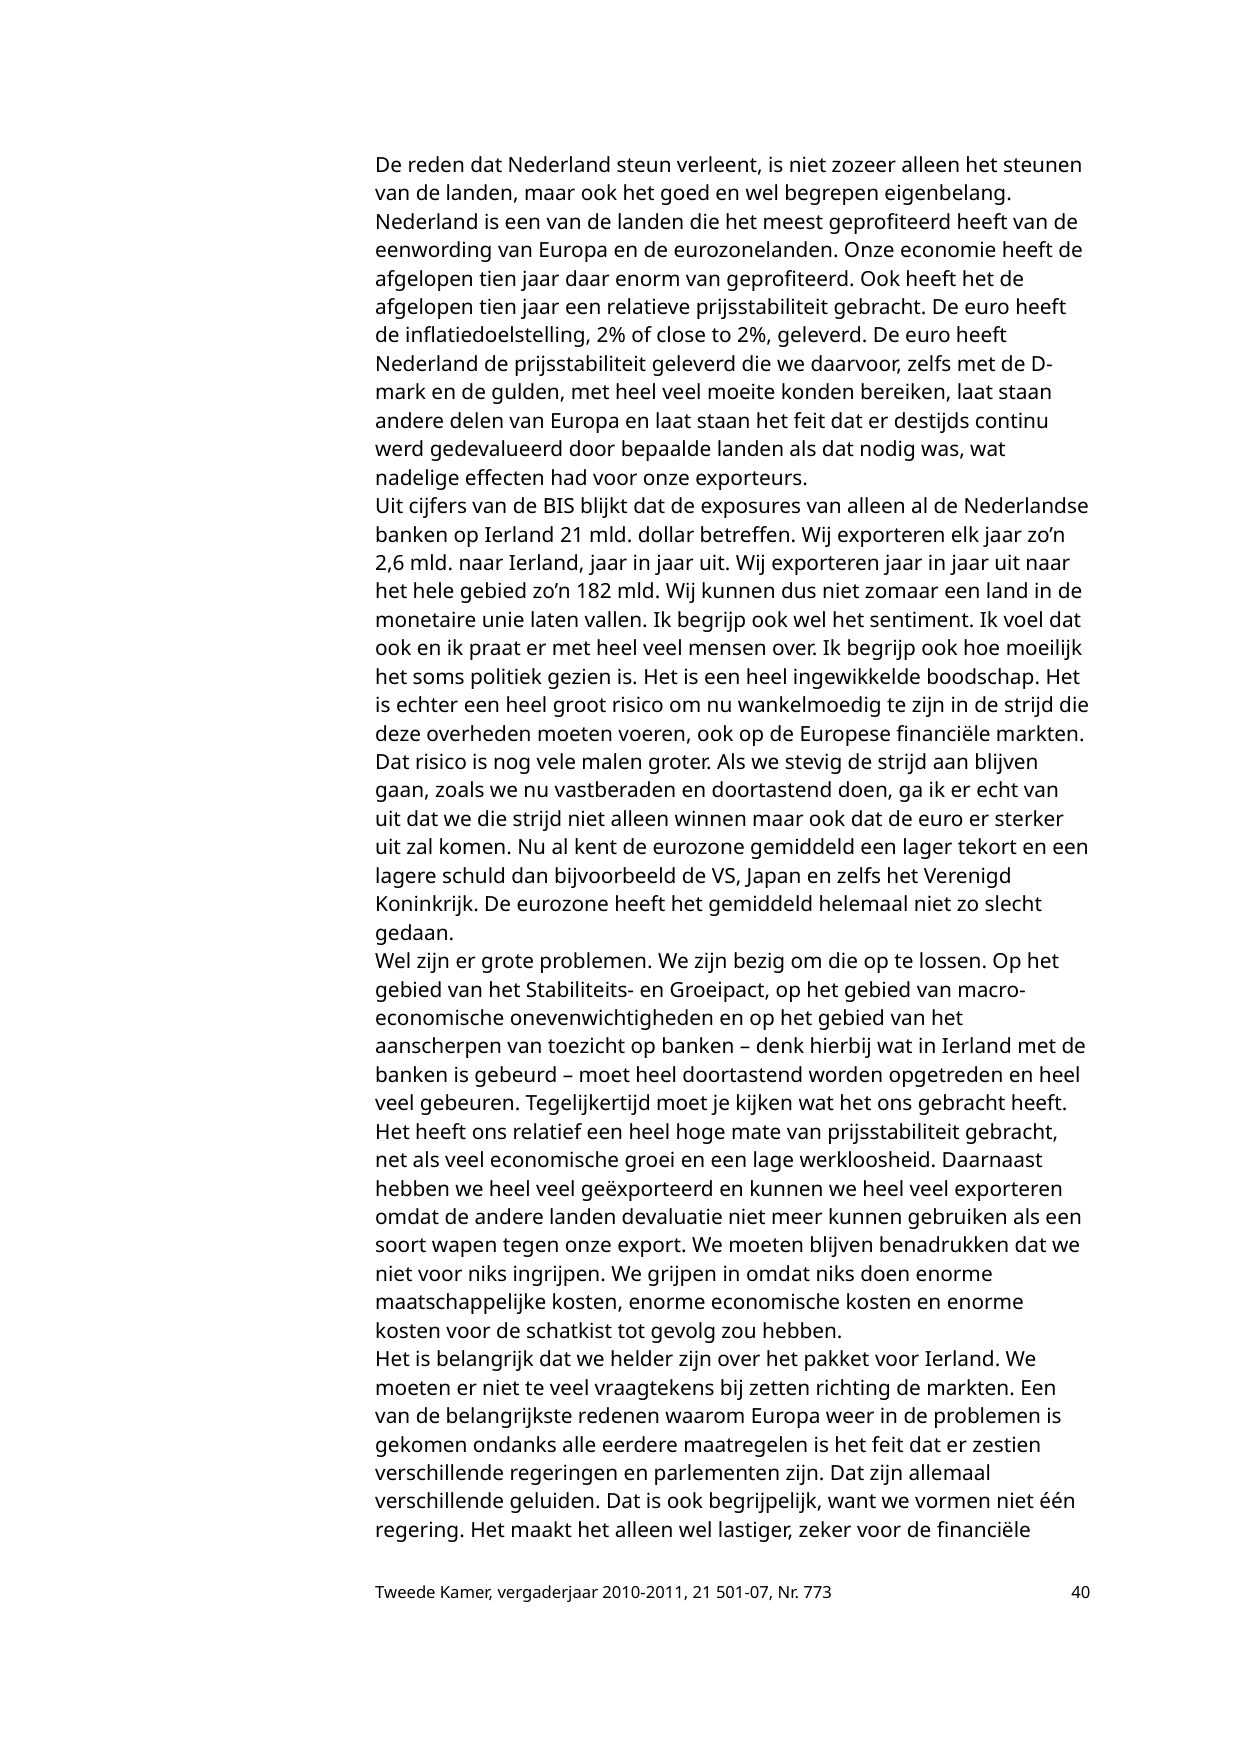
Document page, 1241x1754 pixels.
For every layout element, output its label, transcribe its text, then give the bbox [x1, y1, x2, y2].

text Wel zijn er grote problemen. We zijn bezig om die op te lossen. Op het gebied van het Stabiliteits- en Groeipact, op het gebied van macro-economische onevenwichtigheden en op het gebied van het aanscherpen van toezicht op banken – denk hierbij wat in Ierland met de banken is gebeurd – moet heel doortastend worden opgetreden en heel veel gebeuren. Tegelijkertijd moet je kijken wat het ons gebracht heeft. Het heeft ons relatief een heel hoge mate van prijsstabiliteit gebracht, net als veel economische groei en een lage werkloosheid. Daarnaast hebben we heel veel geëxporteerd en kunnen we heel veel exporteren omdat de andere landen devaluatie niet meer kunnen gebruiken als een soort wapen tegen onze export. We moeten blijven benadrukken dat we niet voor niks ingrijpen. We grijpen in omdat niks doen enorme maatschappelijke kosten, enorme economische kosten en enorme kosten voor de schatkist tot gevolg zou hebben. [375, 946, 1090, 1344]
text Uit cijfers van de BIS blijkt dat de exposures van alleen al de Nederlandse banken op Ierland 21 mld. dollar betreffen. Wij exporteren elk jaar zo’n 2,6 mld. naar Ierland, jaar in jaar uit. Wij exporteren jaar in jaar uit naar het hele gebied zo’n 182 mld. Wij kunnen dus niet zomaar een land in de monetaire unie laten vallen. Ik begrijp ook wel het sentiment. Ik voel dat ook en ik praat er met heel veel mensen over. Ik begrijp ook hoe moeilijk het soms politiek gezien is. Het is een heel ingewikkelde boodschap. Het is echter een heel groot risico om nu wankelmoedig te zijn in de strijd die deze overheden moeten voeren, ook op de Europese financiële markten. Dat risico is nog vele malen groter. Als we stevig de strijd aan blijven gaan, zoals we nu vastberaden en doortastend doen, ga ik er echt van uit dat we die strijd niet alleen winnen maar ook dat de euro er sterker uit zal komen. Nu al kent de eurozone gemiddeld een lager tekort en een lagere schuld dan bijvoorbeeld de VS, Japan en zelfs het Verenigd Koninkrijk. De eurozone heeft het gemiddeld helemaal niet zo slecht gedaan. [375, 491, 1090, 946]
text De reden dat Nederland steun verleent, is niet zozeer alleen het steunen van de landen, maar ook het goed en wel begrepen eigenbelang. Nederland is een van de landen die het meest geprofiteerd heeft van de eenwording van Europa en de eurozonelanden. Onze economie heeft de afgelopen tien jaar daar enorm van geprofiteerd. Ook heeft het de afgelopen tien jaar een relatieve prijsstabiliteit gebracht. De euro heeft de inflatiedoelstelling, 2% of close to 2%, geleverd. De euro heeft Nederland de prijsstabiliteit geleverd die we daarvoor, zelfs met de D-mark en de gulden, met heel veel moeite konden bereiken, laat staan andere delen van Europa en laat staan het feit dat er destijds continu werd gedevalueerd door bepaalde landen als dat nodig was, wat nadelige effecten had voor onze exporteurs. [375, 150, 1090, 491]
text Het is belangrijk dat we helder zijn over het pakket voor Ierland. We moeten er niet te veel vraagtekens bij zetten richting de markten. Een van de belangrijkste redenen waarom Europa weer in de problemen is gekomen ondanks alle eerdere maatregelen is het feit dat er zestien verschillende regeringen en parlementen zijn. Dat zijn allemaal verschillende geluiden. Dat is ook begrijpelijk, want we vormen niet één regering. Het maakt het alleen wel lastiger, zeker voor de financiële [375, 1344, 1090, 1543]
